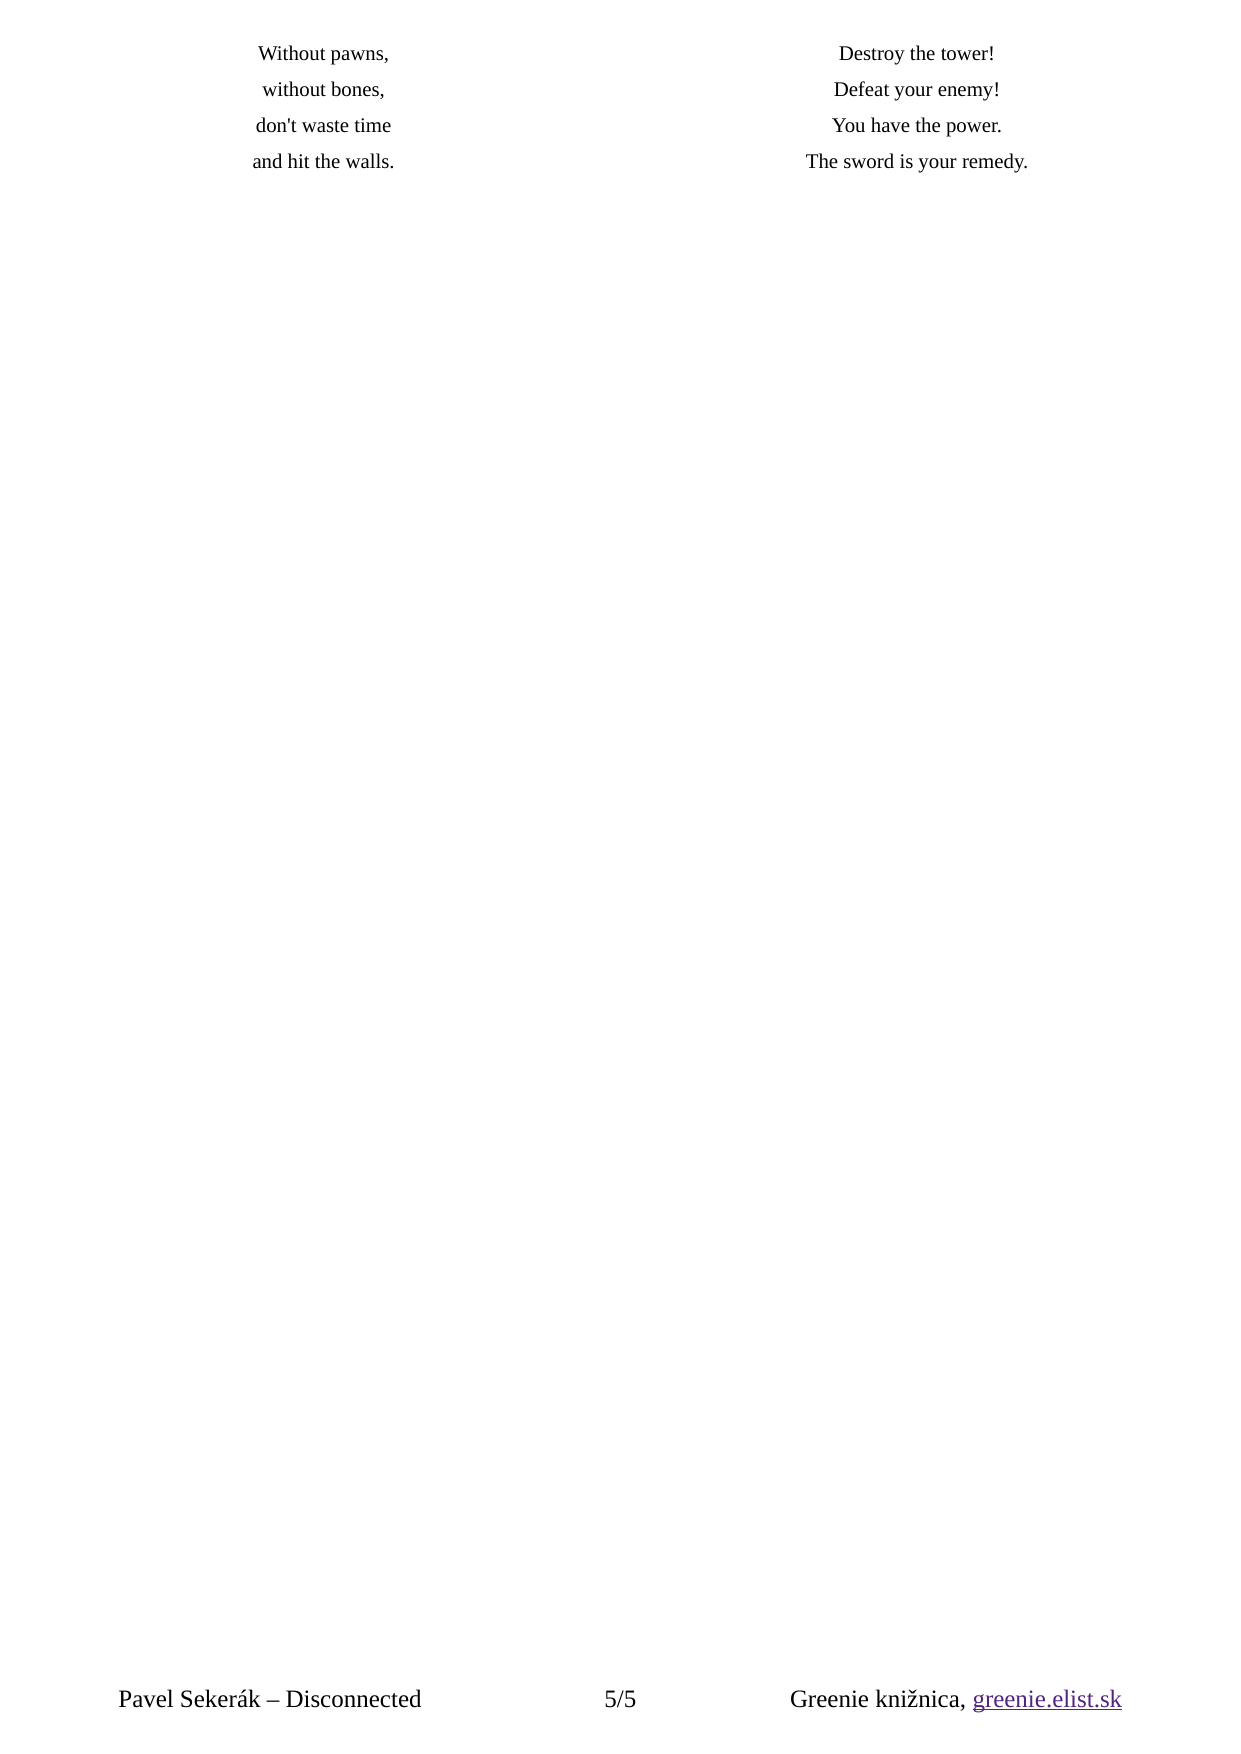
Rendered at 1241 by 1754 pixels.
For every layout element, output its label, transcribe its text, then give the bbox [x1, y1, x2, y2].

text Defeat your enemy! [635, 77, 1199, 101]
text You have the power. [635, 113, 1199, 137]
text don't waste time [41, 113, 605, 137]
text without bones, [41, 77, 605, 101]
text Destroy the tower! [635, 41, 1199, 65]
text and hit the walls. [41, 149, 605, 173]
text The sword is your remedy. [635, 149, 1199, 173]
text Without pawns, [41, 41, 605, 65]
